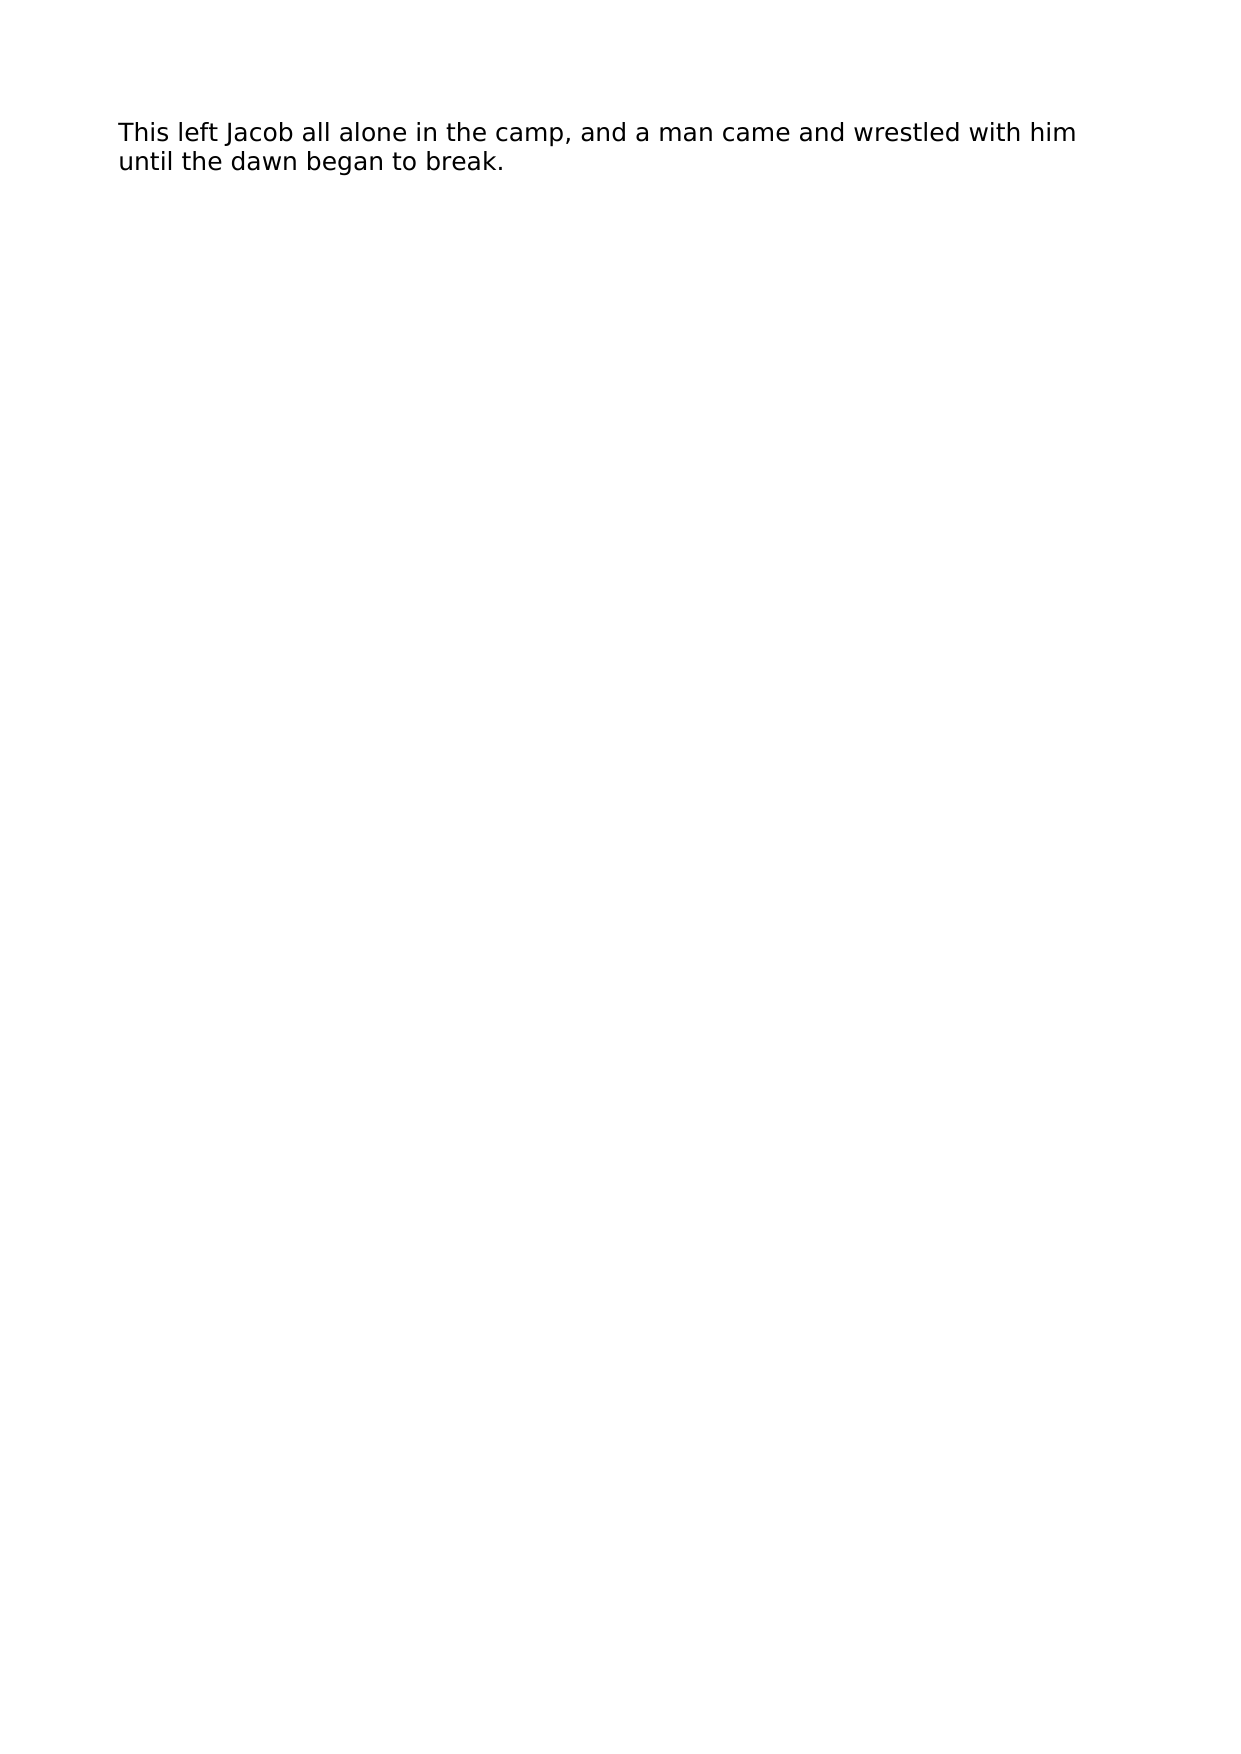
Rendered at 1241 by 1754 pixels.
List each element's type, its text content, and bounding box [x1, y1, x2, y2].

text This left Jacob all alone in the camp, and a man came and wrestled with him until the dawn began to break. [118, 118, 1122, 176]
